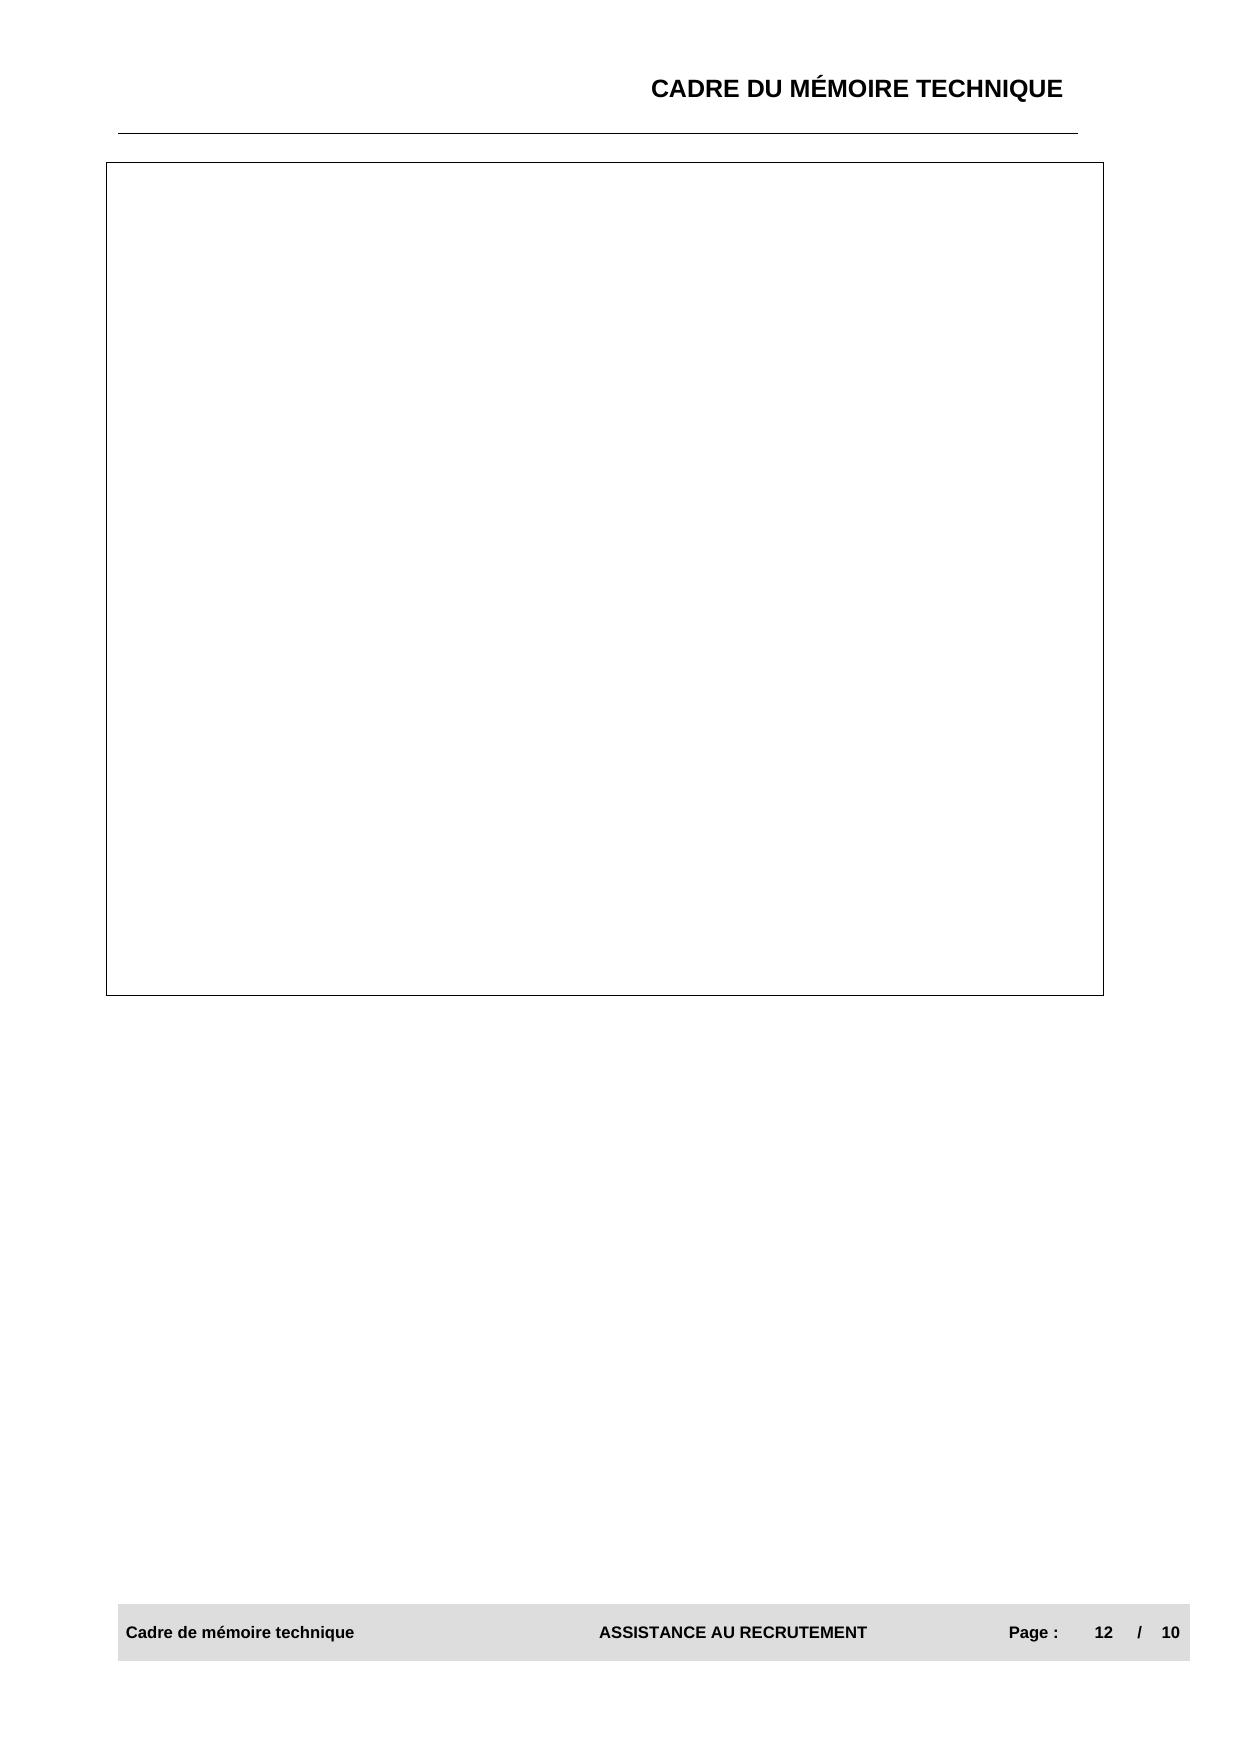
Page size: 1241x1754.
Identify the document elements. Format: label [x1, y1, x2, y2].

table_header [107, 163, 1103, 995]
